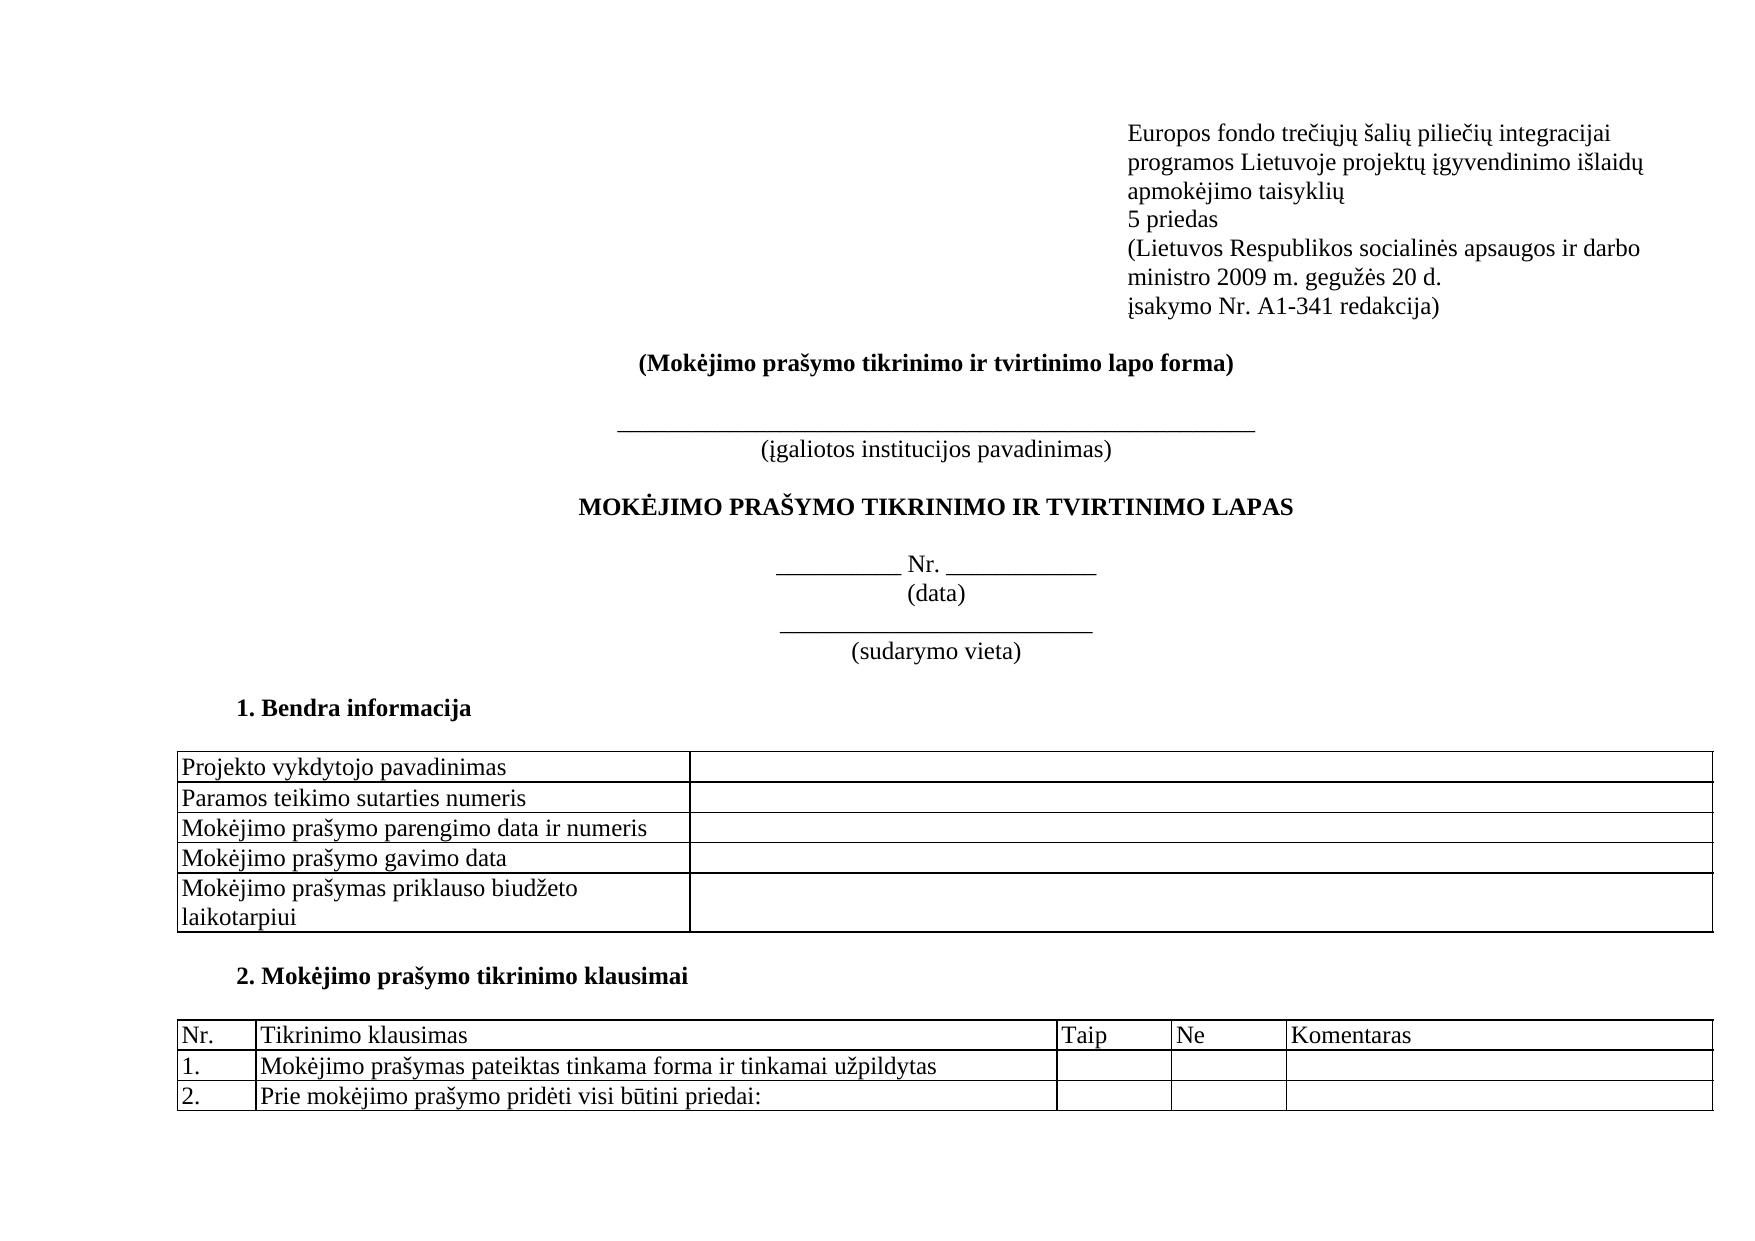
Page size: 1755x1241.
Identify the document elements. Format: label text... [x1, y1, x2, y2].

text Europos fondo trečiųjų šalių piliečių integracijai programos Lietuvoje projektų įgyvendinimo išlaidų apmokėjimo taisyklių [1127, 118, 1695, 204]
table_cell 1. [178, 1051, 255, 1079]
text 1. Bendra informacija [177, 693, 1695, 722]
table_header Taip [1058, 1021, 1171, 1049]
table_cell Mokėjimo prašymas priklauso biudžeto laikotarpiui [178, 874, 689, 931]
table_cell [691, 783, 1712, 811]
text _________________________ [177, 607, 1695, 636]
table_cell [1172, 1081, 1286, 1110]
text __________ Nr. ____________ [177, 549, 1695, 578]
text (įgaliotos institucijos pavadinimas) [177, 434, 1695, 463]
table_cell [1058, 1051, 1171, 1079]
table_cell 2. [178, 1081, 255, 1110]
table_cell [1287, 1051, 1712, 1079]
table_header Projekto vykdytojo pavadinimas [178, 752, 689, 781]
table_cell [691, 874, 1712, 931]
table_cell [691, 843, 1712, 872]
table_cell [1058, 1081, 1171, 1110]
table_cell Mokėjimo prašymas pateiktas tinkama forma ir tinkamai užpildytas [257, 1051, 1056, 1079]
table_header Tikrinimo klausimas [257, 1021, 1056, 1049]
table_cell [1287, 1081, 1712, 1110]
table_header Nr. [178, 1021, 255, 1049]
text įsakymo Nr. A1-341 redakcija) [1127, 291, 1695, 319]
table_cell Paramos teikimo sutarties numeris [178, 783, 689, 811]
table_cell Mokėjimo prašymo parengimo data ir numeris [178, 813, 689, 842]
table_cell Mokėjimo prašymo gavimo data [178, 843, 689, 872]
table_cell [1172, 1051, 1286, 1079]
table_header Komentaras [1287, 1021, 1712, 1049]
text (sudarymo vieta) [177, 636, 1695, 664]
text (Mokėjimo prašymo tikrinimo ir tvirtinimo lapo forma) [177, 348, 1695, 377]
text ___________________________________________________ [177, 406, 1695, 434]
text MOKĖJIMO PRAŠYMO TIKRINIMO IR TVIRTINIMO LAPAS [177, 492, 1695, 521]
text (data) [177, 578, 1695, 607]
table_cell [691, 813, 1712, 842]
table_header [691, 752, 1712, 781]
text (Lietuvos Respublikos socialinės apsaugos ir darbo ministro 2009 m. gegužės 20 d. [1127, 233, 1695, 291]
text 5 priedas [1127, 204, 1695, 233]
table_header Ne [1172, 1021, 1286, 1049]
table_cell Prie mokėjimo prašymo pridėti visi būtini priedai: [257, 1081, 1056, 1110]
text 2. Mokėjimo prašymo tikrinimo klausimai [177, 961, 1695, 990]
